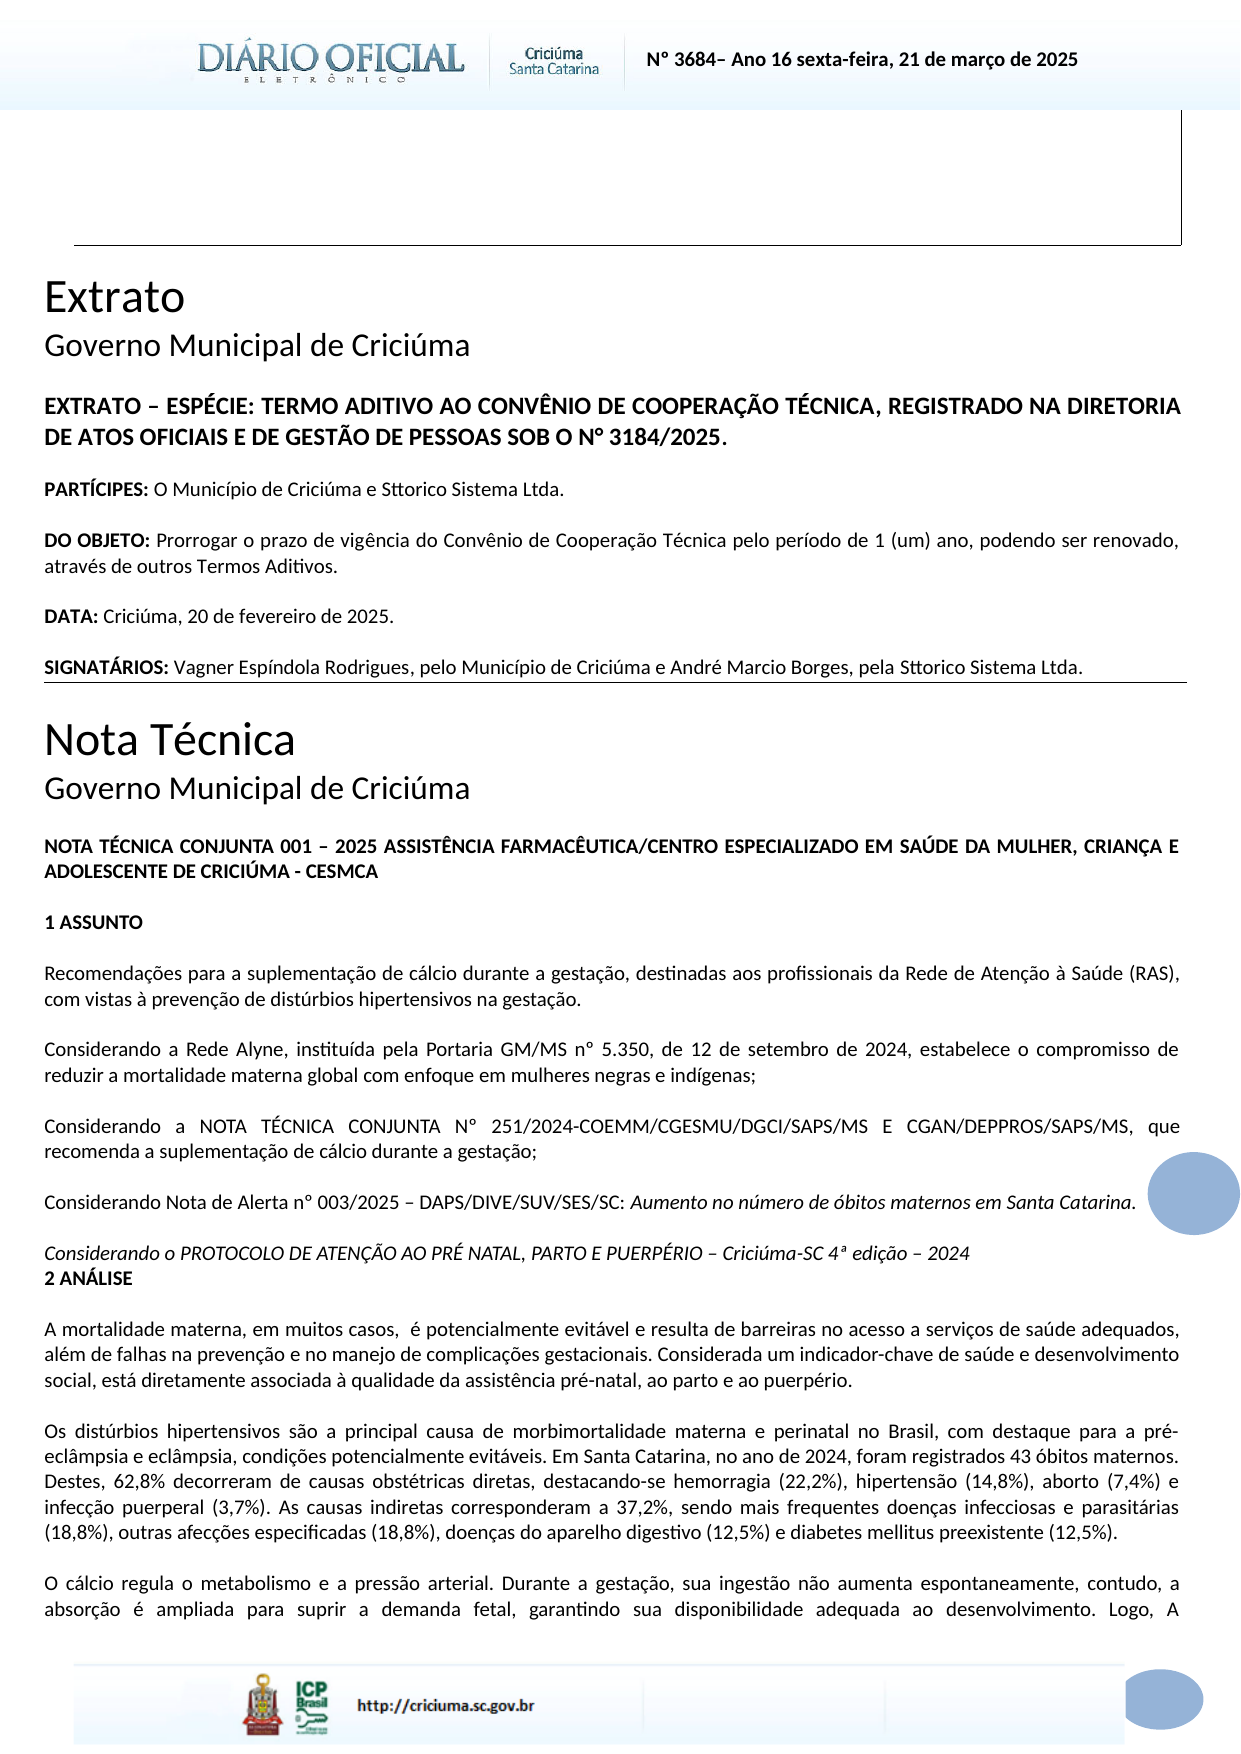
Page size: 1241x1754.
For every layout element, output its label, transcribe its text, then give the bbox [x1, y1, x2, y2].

text PARTÍCIPES: O Município de Criciúma e Sttorico Sistema Ltda. [44, 477, 1181, 502]
text Nota Técnica [44, 708, 1181, 767]
text DO OBJETO: Prorrogar o prazo de vigência do Convênio de Cooperação Técnica pelo período de 1 (um) ano, podendo ser renovado, através de outros Termos Aditivos. [44, 527, 1181, 578]
text Considerando o PROTOCOLO DE ATENÇÃO AO PRÉ NATAL, PARTO E PUERPÉRIO – Criciúma-SC 4ª edição – 2024 [44, 1240, 1181, 1265]
text Os distúrbios hipertensivos são a principal causa de morbimortalidade materna e perinatal no Brasil, com destaque para a pré-eclâmpsia e eclâmpsia, condições potencialmente evitáveis. Em Santa Catarina, no ano de 2024, foram registrados 43 óbitos maternos. Destes, 62,8% decorreram de causas obstétricas diretas, destacando-se hemorragia (22,2%), hipertensão (14,8%), aborto (7,4%) e infecção puerperal (3,7%). As causas indiretas corresponderam a 37,2%, sendo mais frequentes doenças infecciosas e parasitárias (18,8%), outras afecções especificadas (18,8%), doenças do aparelho digestivo (12,5%) e diabetes mellitus preexistente (12,5%). [44, 1418, 1181, 1545]
text Recomendações para a suplementação de cálcio durante a gestação, destinadas aos profissionais da Rede de Atenção à Saúde (RAS), com vistas à prevenção de distúrbios hipertensivos na gestação. [44, 960, 1181, 1011]
text A mortalidade materna, em muitos casos, é potencialmente evitável e resulta de barreiras no acesso a serviços de saúde adequados, além de falhas na prevenção e no manejo de complicações gestacionais. Considerada um indicador-chave de saúde e desenvolvimento social, está diretamente associada à qualidade da assistência pré-natal, ao parto e ao puerpério. [44, 1316, 1181, 1392]
text 1 ASSUNTO [44, 909, 1181, 935]
text Extrato [44, 266, 1181, 324]
text 2 ANÁLISE [44, 1265, 1181, 1291]
text Governo Municipal de Criciúma [44, 324, 1181, 365]
text DATA: Criciúma, 20 de fevereiro de 2025. [44, 604, 1181, 629]
text SIGNATÁRIOS: Vagner Espíndola Rodrigues, pelo Município de Criciúma e André Marcio Borges, pela Sttorico Sistema Ltda. [44, 654, 1187, 682]
text O cálcio regula o metabolismo e a pressão arterial. Durante a gestação, sua ingestão não aumenta espontaneamente, contudo, a absorção é ampliada para suprir a demanda fetal, garantindo sua disponibilidade adequada ao desenvolvimento. Logo, A [44, 1570, 1181, 1621]
text Considerando a NOTA TÉCNICA CONJUNTA Nº 251/2024-COEMM/CGESMU/DGCI/SAPS/MS E CGAN/DEPPROS/SAPS/MS, que recomenda a suplementação de cálcio durante a gestação; [44, 1113, 1181, 1164]
text NOTA TÉCNICA CONJUNTA 001 – 2025 ASSISTÊNCIA FARMACÊUTICA/CENTRO ESPECIALIZADO EM SAÚDE DA MULHER, CRIANÇA E ADOLESCENTE DE CRICIÚMA - CESMCA [44, 833, 1181, 884]
text Considerando a Rede Alyne, instituída pela Portaria GM/MS nº 5.350, de 12 de setembro de 2024, estabelece o compromisso de reduzir a mortalidade materna global com enfoque em mulheres negras e indígenas; [44, 1037, 1181, 1087]
text Considerando Nota de Alerta nº 003/2025 – DAPS/DIVE/SUV/SES/SC: Aumento no número de óbitos maternos em Santa Catarina. [44, 1189, 1153, 1214]
text Governo Municipal de Criciúma [44, 767, 1181, 808]
text EXTRATO – ESPÉCIE: TERMO ADITIVO AO CONVÊNIO DE COOPERAÇÃO TÉCNICA, REGISTRADO NA DIRETORIA DE ATOS OFICIAIS E DE GESTÃO DE PESSOAS SOB O N° 3184/2025. [44, 390, 1181, 451]
